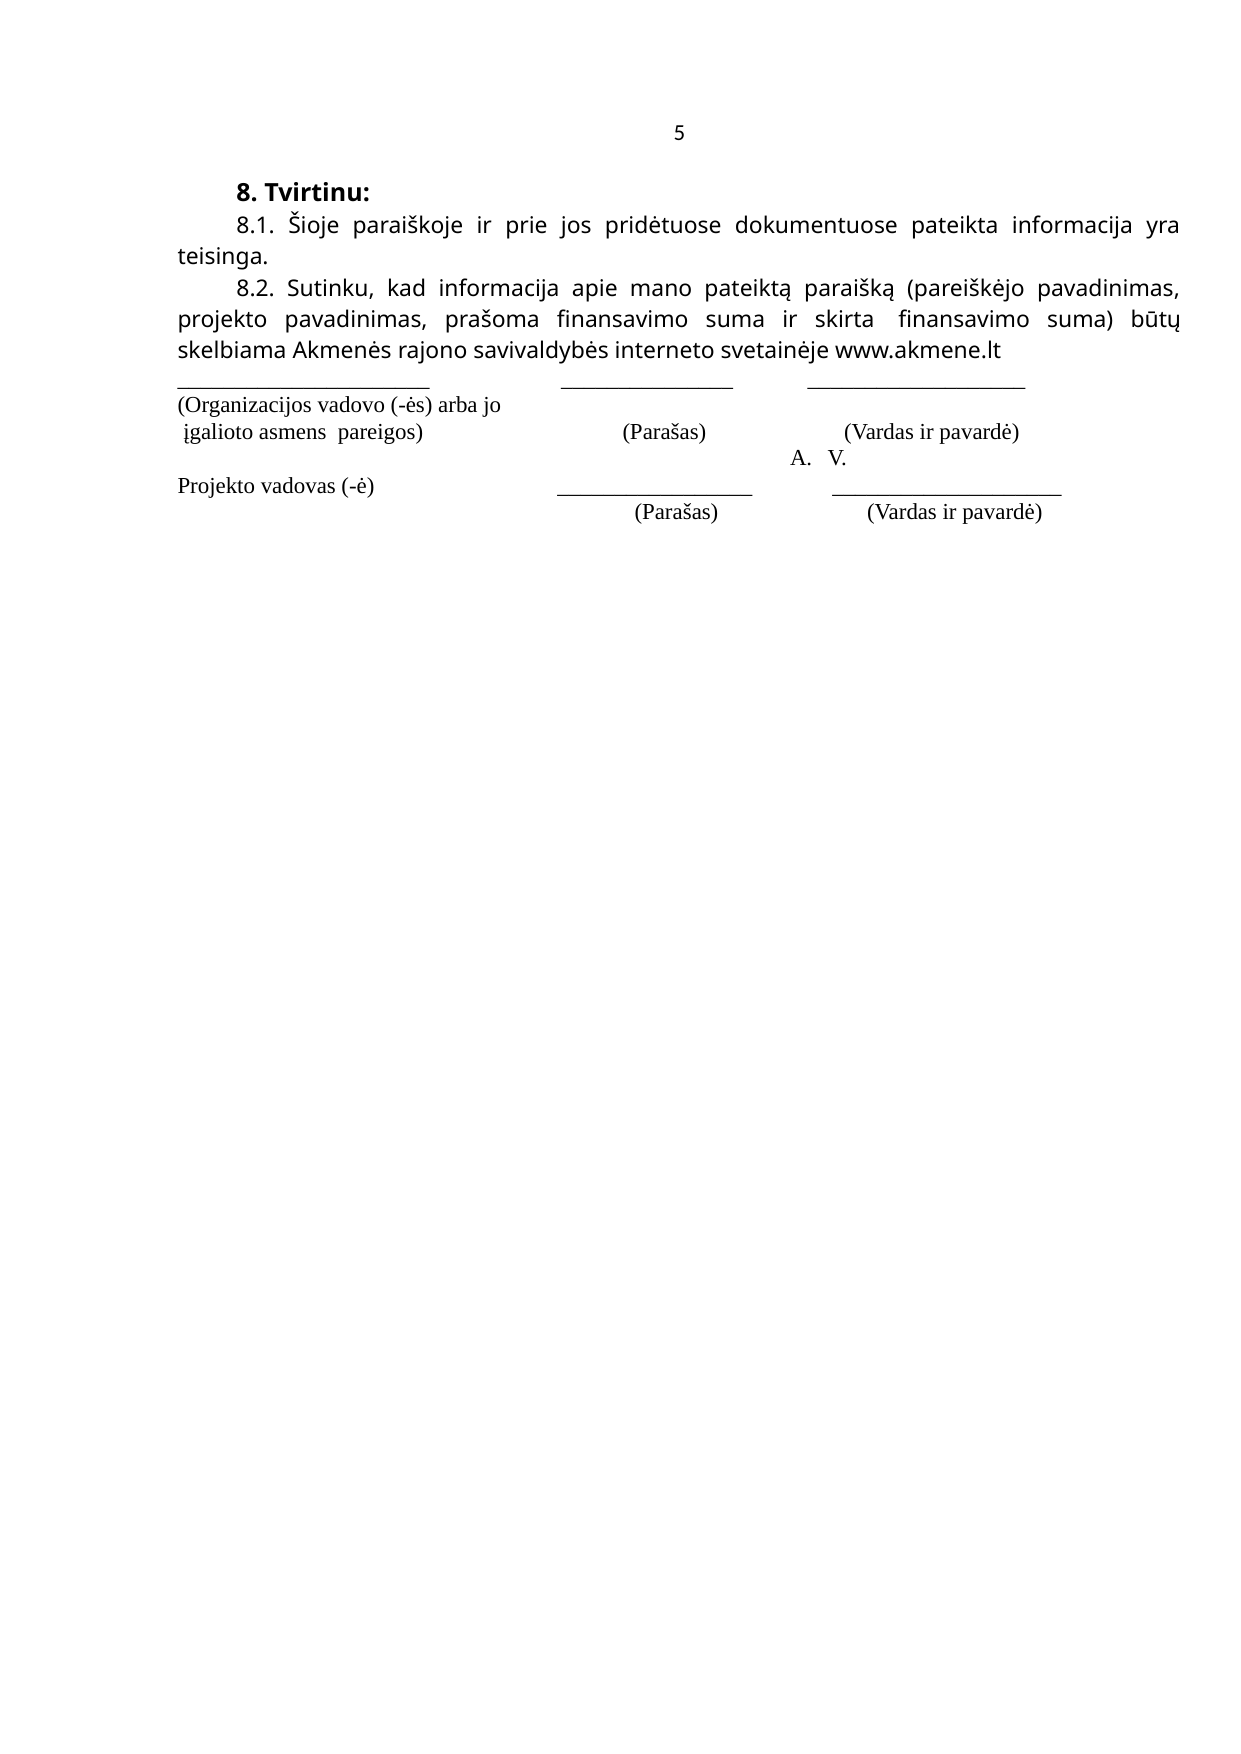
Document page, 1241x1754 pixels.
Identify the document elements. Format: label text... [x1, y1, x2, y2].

text 8.2. Sutinku, kad informacija apie mano pateiktą paraišką (pareiškėjo pavadinimas, projekto pavadinimas, prašoma finansavimo suma ir skirta finansavimo suma) būtų skelbiama Akmenės rajono savivaldybės interneto svetainėje www.akmene.lt [177, 271, 1181, 365]
text 8.1. Šioje paraiškoje ir prie jos pridėtuose dokumentuose pateikta informacija yra teisinga. [177, 209, 1181, 271]
text (Parašas) (Vardas ir pavardė) [177, 498, 1181, 524]
text ______________________ _______________ ___________________ [177, 365, 1181, 392]
text įgalioto asmens pareigos) (Parašas) (Vardas ir pavardė) [177, 418, 1181, 444]
text Projekto vadovas (-ė) _________________ ____________________ [177, 472, 1181, 498]
text (Organizacijos vadovo (-ės) arba jo [177, 392, 1181, 418]
text A. V. [790, 444, 1181, 471]
text 8. Tvirtinu: [177, 175, 1181, 209]
